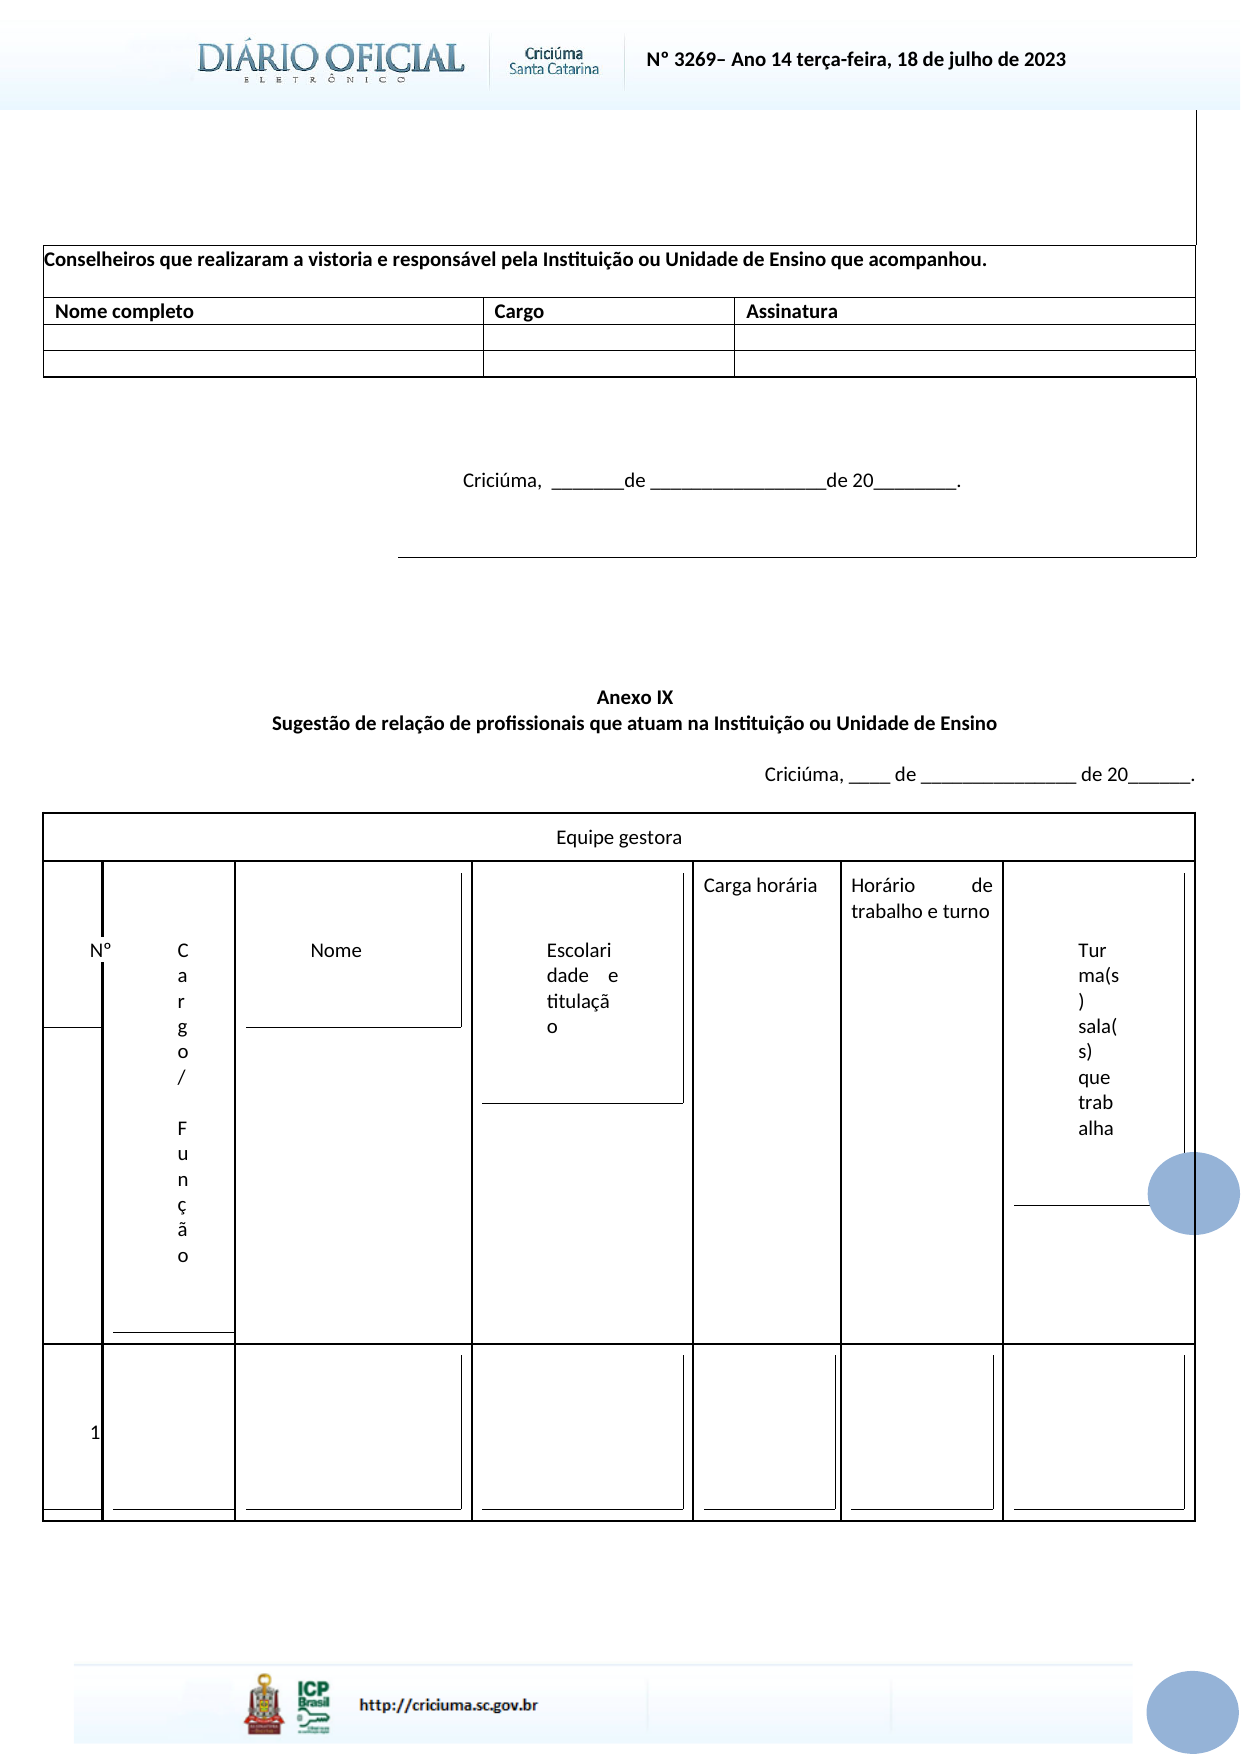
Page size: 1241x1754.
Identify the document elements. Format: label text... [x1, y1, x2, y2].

table_cell Nº [44, 1028, 101, 1342]
table_cell [1004, 1345, 1194, 1520]
table_cell Cargo [484, 298, 734, 323]
text Criciúma, _______de _________________de 20________. [398, 467, 1196, 557]
table_header Conselheiros que realizaram a vistoria e responsável pela Instituição ou Unidade de Ensino que acompanhou. [44, 246, 1195, 297]
table_cell [44, 351, 483, 376]
table_cell [104, 1345, 234, 1520]
text Anexo IX [74, 684, 1196, 710]
table_cell 1 [44, 1345, 101, 1509]
table_header Equipe gestora [44, 814, 1194, 860]
table_cell Carga horária [694, 862, 840, 1342]
table_cell Assinatura [735, 298, 1195, 323]
table_cell [473, 1345, 692, 1520]
text Sugestão de relação de profissionais que atuam na Instituição ou Unidade de Ensino [74, 710, 1196, 735]
table_cell [484, 325, 734, 350]
table_cell Cargo/ Função [104, 862, 234, 1342]
table_cell [842, 1345, 1002, 1520]
table_cell Escolaridade e titulação [473, 862, 692, 1342]
table_cell [484, 351, 734, 376]
table_cell [735, 351, 1195, 376]
table_cell Nome [236, 862, 471, 1342]
table_cell Nº [44, 862, 101, 1027]
table_cell Nome completo [44, 298, 483, 323]
table_cell Turma(s) sala(s) que trabalha [1004, 862, 1194, 1342]
table_cell [44, 325, 483, 350]
table_cell [694, 1345, 840, 1520]
table_cell [236, 1345, 471, 1520]
text Criciúma, ____ de _______________ de 20______. [449, 761, 1196, 786]
table_cell Horário de trabalho e turno [842, 862, 1002, 1342]
table_cell [44, 1510, 101, 1520]
table_cell [735, 325, 1195, 350]
